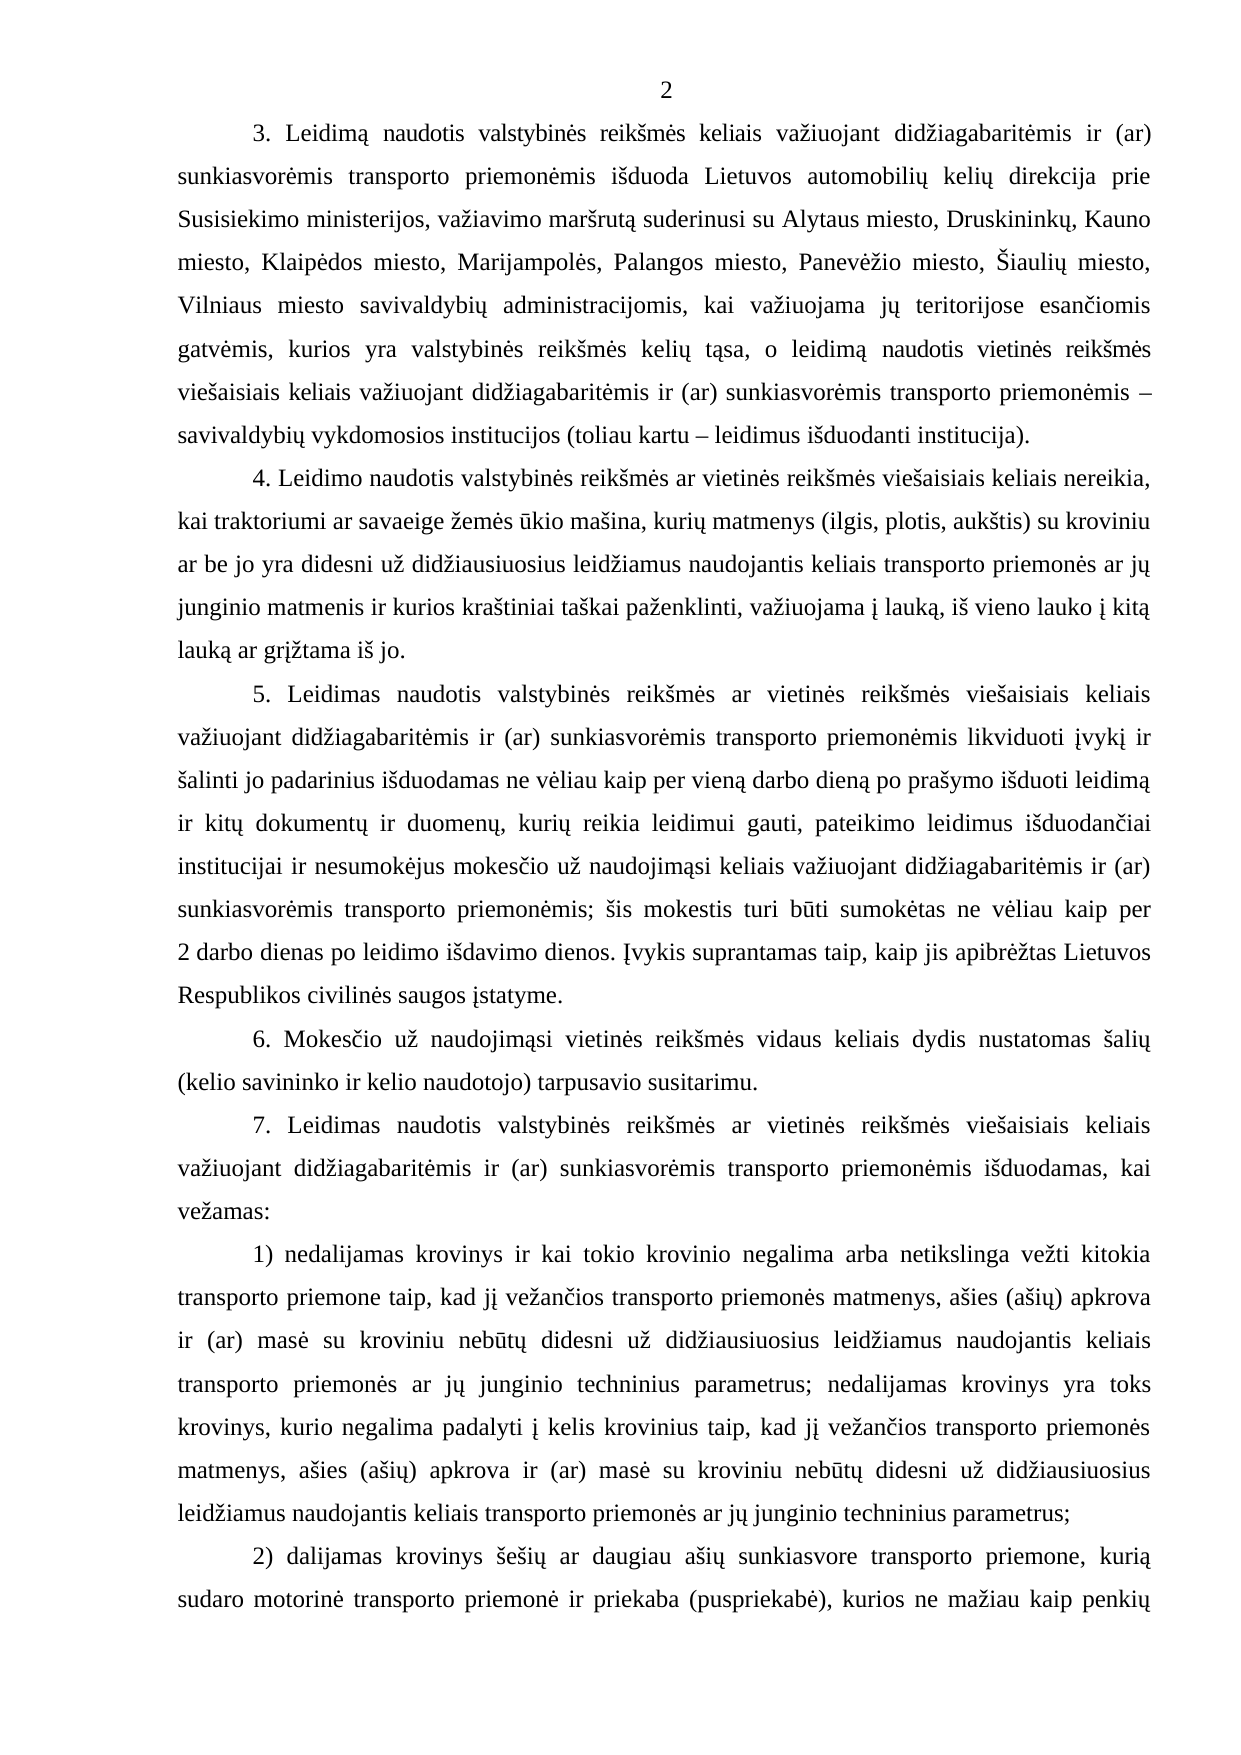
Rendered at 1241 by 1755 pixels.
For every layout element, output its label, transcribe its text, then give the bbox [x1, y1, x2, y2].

text 3. Leidimą naudotis valstybinės reikšmės keliais važiuojant didžiagabaritėmis ir (ar) sunkiasvorėmis transporto priemonėmis išduoda Lietuvos automobilių kelių direkcija prie Susisiekimo ministerijos, važiavimo maršrutą suderinusi su Alytaus miesto, Druskininkų, Kauno miesto, Klaipėdos miesto, Marijampolės, Palangos miesto, Panevėžio miesto, Šiaulių miesto, Vilniaus miesto savivaldybių administracijomis, kai važiuojama jų teritorijose esančiomis gatvėmis, kurios yra valstybinės reikšmės kelių tąsa, o leidimą naudotis vietinės reikšmės viešaisiais keliais važiuojant didžiagabaritėmis ir (ar) sunkiasvorėmis transporto priemonėmis – savivaldybių vykdomosios institucijos (toliau kartu – leidimus išduodanti institucija). [177, 118, 1152, 449]
text 7. Leidimas naudotis valstybinės reikšmės ar vietinės reikšmės viešaisiais keliais važiuojant didžiagabaritėmis ir (ar) sunkiasvorėmis transporto priemonėmis išduodamas, kai vežamas: [177, 1110, 1152, 1225]
text 1) nedalijamas krovinys ir kai tokio krovinio negalima arba netikslinga vežti kitokia transporto priemone taip, kad jį vežančios transporto priemonės matmenys, ašies (ašių) apkrova ir (ar) masė su kroviniu nebūtų didesni už didžiausiuosius leidžiamus naudojantis keliais transporto priemonės ar jų junginio techninius parametrus; nedalijamas krovinys yra toks krovinys, kurio negalima padalyti į kelis krovinius taip, kad jį vežančios transporto priemonės matmenys, ašies (ašių) apkrova ir (ar) masė su kroviniu nebūtų didesni už didžiausiuosius leidžiamus naudojantis keliais transporto priemonės ar jų junginio techninius parametrus; [177, 1239, 1152, 1527]
text 4. Leidimo naudotis valstybinės reikšmės ar vietinės reikšmės viešaisiais keliais nereikia, kai traktoriumi ar savaeige žemės ūkio mašina, kurių matmenys (ilgis, plotis, aukštis) su kroviniu ar be jo yra didesni už didžiausiuosius leidžiamus naudojantis keliais transporto priemonės ar jų junginio matmenis ir kurios kraštiniai taškai paženklinti, važiuojama į lauką, iš vieno lauko į kitą lauką ar grįžtama iš jo. [177, 463, 1152, 664]
text 5. Leidimas naudotis valstybinės reikšmės ar vietinės reikšmės viešaisiais keliais važiuojant didžiagabaritėmis ir (ar) sunkiasvorėmis transporto priemonėmis likviduoti įvykį ir šalinti jo padarinius išduodamas ne vėliau kaip per vieną darbo dieną po prašymo išduoti leidimą ir kitų dokumentų ir duomenų, kurių reikia leidimui gauti, pateikimo leidimus išduodančiai institucijai ir nesumokėjus mokesčio už naudojimąsi keliais važiuojant didžiagabaritėmis ir (ar) sunkiasvorėmis transporto priemonėmis; šis mokestis turi būti sumokėtas ne vėliau kaip per 2 darbo dienas po leidimo išdavimo dienos. Įvykis suprantamas taip, kaip jis apibrėžtas Lietuvos Respublikos civilinės saugos įstatyme. [177, 679, 1152, 1009]
text 6. Mokesčio už naudojimąsi vietinės reikšmės vidaus keliais dydis nustatomas šalių (kelio savininko ir kelio naudotojo) tarpusavio susitarimu. [177, 1024, 1152, 1096]
text 2) dalijamas krovinys šešių ar daugiau ašių sunkiasvore transporto priemone, kurią sudaro motorinė transporto priemonė ir priekaba (puspriekabė), kurios ne mažiau kaip penkių [177, 1541, 1152, 1613]
